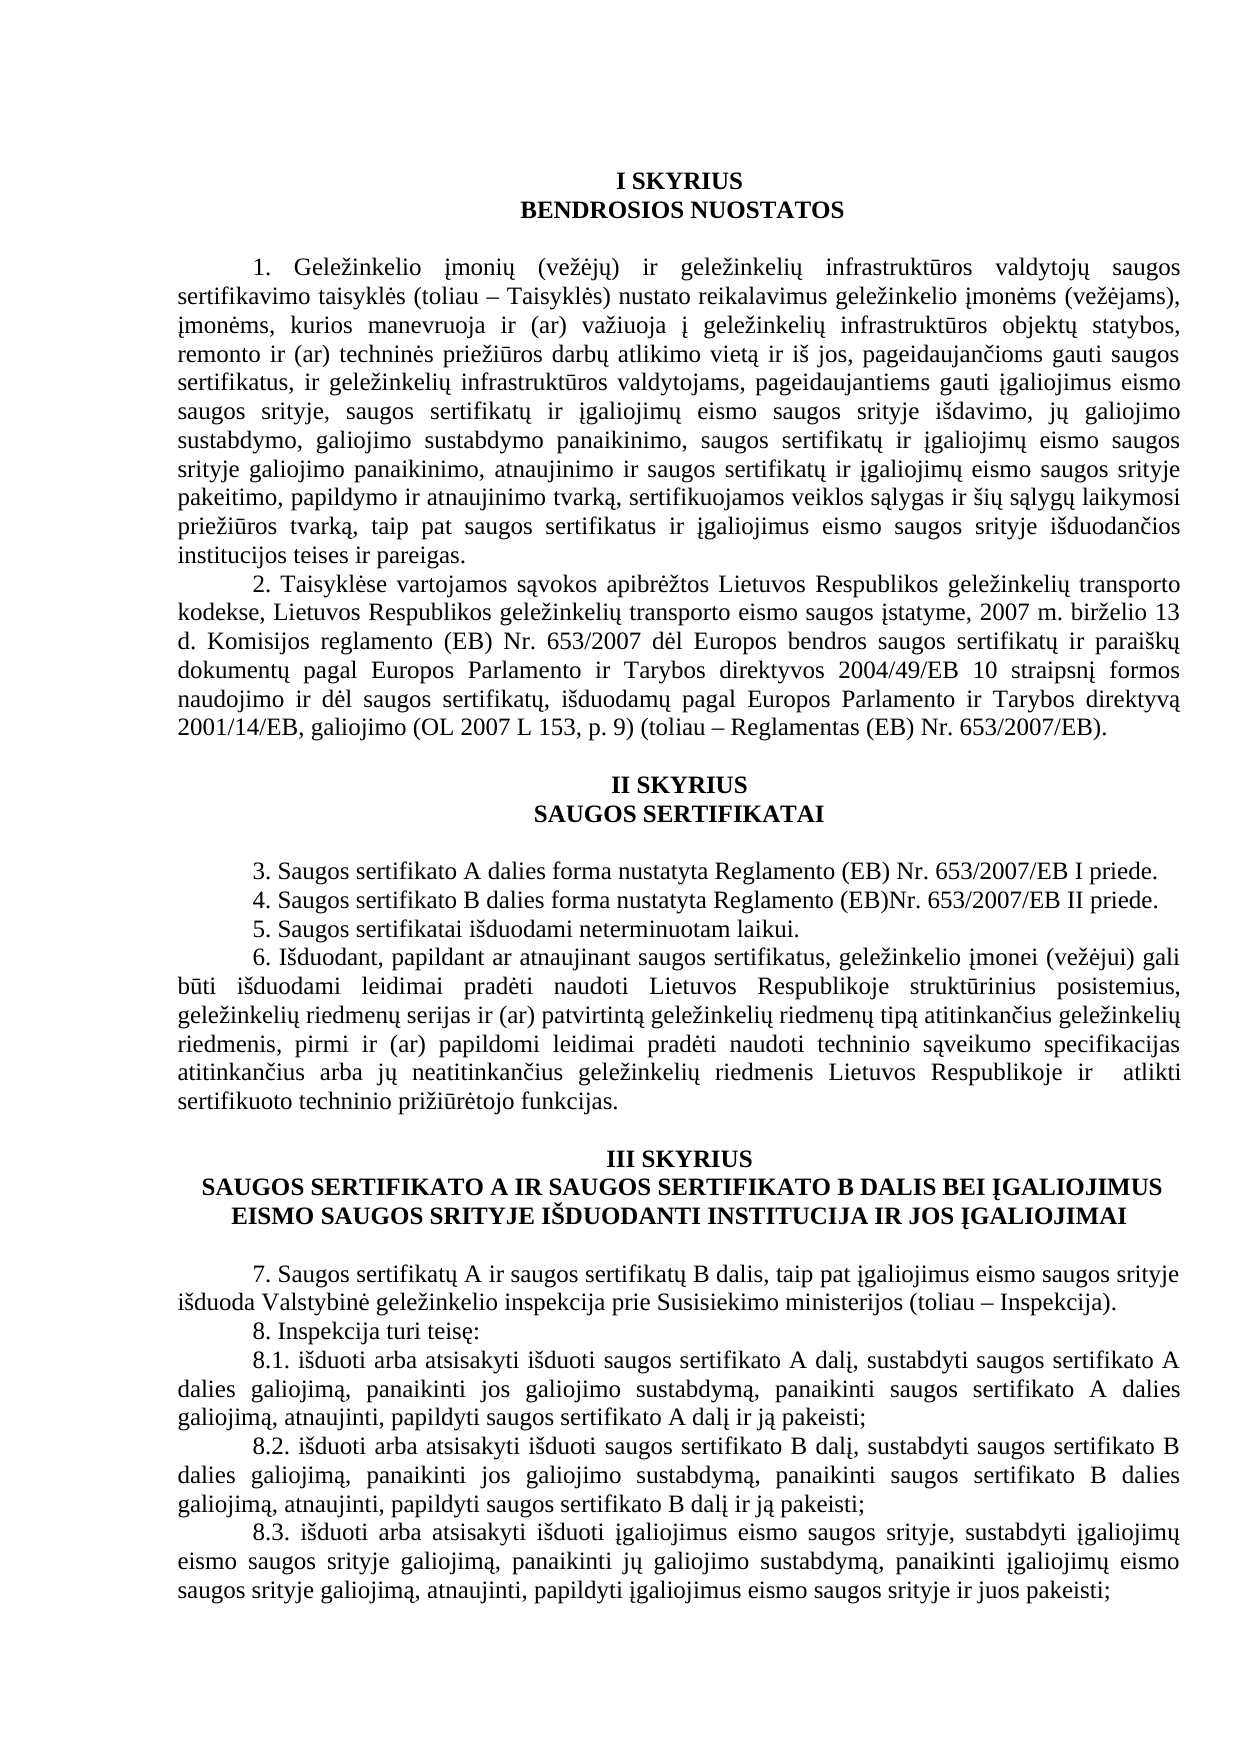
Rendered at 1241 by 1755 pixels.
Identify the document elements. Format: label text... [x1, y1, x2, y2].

text I SKYRIUS [177, 166, 1181, 195]
text SAUGOS SERTIFIKATAI [177, 799, 1181, 827]
text II SKYRIUS [177, 770, 1181, 799]
text 4. Saugos sertifikato B dalies forma nustatyta Reglamento (EB)Nr. 653/2007/EB II priede. [177, 885, 1181, 914]
text 3. Saugos sertifikato A dalies forma nustatyta Reglamento (EB) Nr. 653/2007/EB I priede. [177, 856, 1181, 885]
text 6. Išduodant, papildant ar atnaujinant saugos sertifikatus, geležinkelio įmonei (vežėjui) gali būti išduodami leidimai pradėti naudoti Lietuvos Respublikoje struktūrinius posistemius, geležinkelių riedmenų serijas ir (ar) patvirtintą geležinkelių riedmenų tipą atitinkančius geležinkelių riedmenis, pirmi ir (ar) papildomi leidimai pradėti naudoti techninio sąveikumo specifikacijas atitinkančius arba jų neatitinkančius geležinkelių riedmenis Lietuvos Respublikoje ir atlikti sertifikuoto techninio prižiūrėtojo funkcijas. [177, 942, 1181, 1115]
text 8.3. išduoti arba atsisakyti išduoti įgaliojimus eismo saugos srityje, sustabdyti įgaliojimų eismo saugos srityje galiojimą, panaikinti jų galiojimo sustabdymą, panaikinti įgaliojimų eismo saugos srityje galiojimą, atnaujinti, papildyti įgaliojimus eismo saugos srityje ir juos pakeisti; [177, 1517, 1181, 1604]
text 8.2. išduoti arba atsisakyti išduoti saugos sertifikato B dalį, sustabdyti saugos sertifikato B dalies galiojimą, panaikinti jos galiojimo sustabdymą, panaikinti saugos sertifikato B dalies galiojimą, atnaujinti, papildyti saugos sertifikato B dalį ir ją pakeisti; [177, 1431, 1181, 1517]
text BENDROSIOS NUOSTATOS [177, 195, 1181, 224]
text 7. Saugos sertifikatų A ir saugos sertifikatų B dalis, taip pat įgaliojimus eismo saugos srityje išduoda Valstybinė geležinkelio inspekcija prie Susisiekimo ministerijos (toliau – Inspekcija). [177, 1259, 1181, 1316]
text 5. Saugos sertifikatai išduodami neterminuotam laikui. [177, 914, 1181, 942]
text SAUGOS SERTIFIKATO A IR SAUGOS SERTIFIKATO B DALIS BEI ĮGALIOJIMUS EISMO SAUGOS SRITYJE IŠDUODANTI INSTITUCIJA IR JOS ĮGALIOJIMAI [177, 1172, 1181, 1230]
text 1. Geležinkelio įmonių (vežėjų) ir geležinkelių infrastruktūros valdytojų saugos sertifikavimo taisyklės (toliau – Taisyklės) nustato reikalavimus geležinkelio įmonėms (vežėjams), įmonėms, kurios manevruoja ir (ar) važiuoja į geležinkelių infrastruktūros objektų statybos, remonto ir (ar) techninės priežiūros darbų atlikimo vietą ir iš jos, pageidaujančioms gauti saugos sertifikatus, ir geležinkelių infrastruktūros valdytojams, pageidaujantiems gauti įgaliojimus eismo saugos srityje, saugos sertifikatų ir įgaliojimų eismo saugos srityje išdavimo, jų galiojimo sustabdymo, galiojimo sustabdymo panaikinimo, saugos sertifikatų ir įgaliojimų eismo saugos srityje galiojimo panaikinimo, atnaujinimo ir saugos sertifikatų ir įgaliojimų eismo saugos srityje pakeitimo, papildymo ir atnaujinimo tvarką, sertifikuojamos veiklos sąlygas ir šių sąlygų laikymosi priežiūros tvarką, taip pat saugos sertifikatus ir įgaliojimus eismo saugos srityje išduodančios institucijos teises ir pareigas. [177, 252, 1181, 569]
text 2. Taisyklėse vartojamos sąvokos apibrėžtos Lietuvos Respublikos geležinkelių transporto kodekse, Lietuvos Respublikos geležinkelių transporto eismo saugos įstatyme, 2007 m. birželio 13 d. Komisijos reglamento (EB) Nr. 653/2007 dėl Europos bendros saugos sertifikatų ir paraiškų dokumentų pagal Europos Parlamento ir Tarybos direktyvos 2004/49/EB 10 straipsnį formos naudojimo ir dėl saugos sertifikatų, išduodamų pagal Europos Parlamento ir Tarybos direktyvą 2001/14/EB, galiojimo (OL 2007 L 153, p. 9) (toliau – Reglamentas (EB) Nr. 653/2007/EB). [177, 569, 1181, 741]
text III SKYRIUS [177, 1144, 1181, 1172]
text 8. Inspekcija turi teisę: [177, 1316, 1181, 1345]
text 8.1. išduoti arba atsisakyti išduoti saugos sertifikato A dalį, sustabdyti saugos sertifikato A dalies galiojimą, panaikinti jos galiojimo sustabdymą, panaikinti saugos sertifikato A dalies galiojimą, atnaujinti, papildyti saugos sertifikato A dalį ir ją pakeisti; [177, 1345, 1181, 1431]
